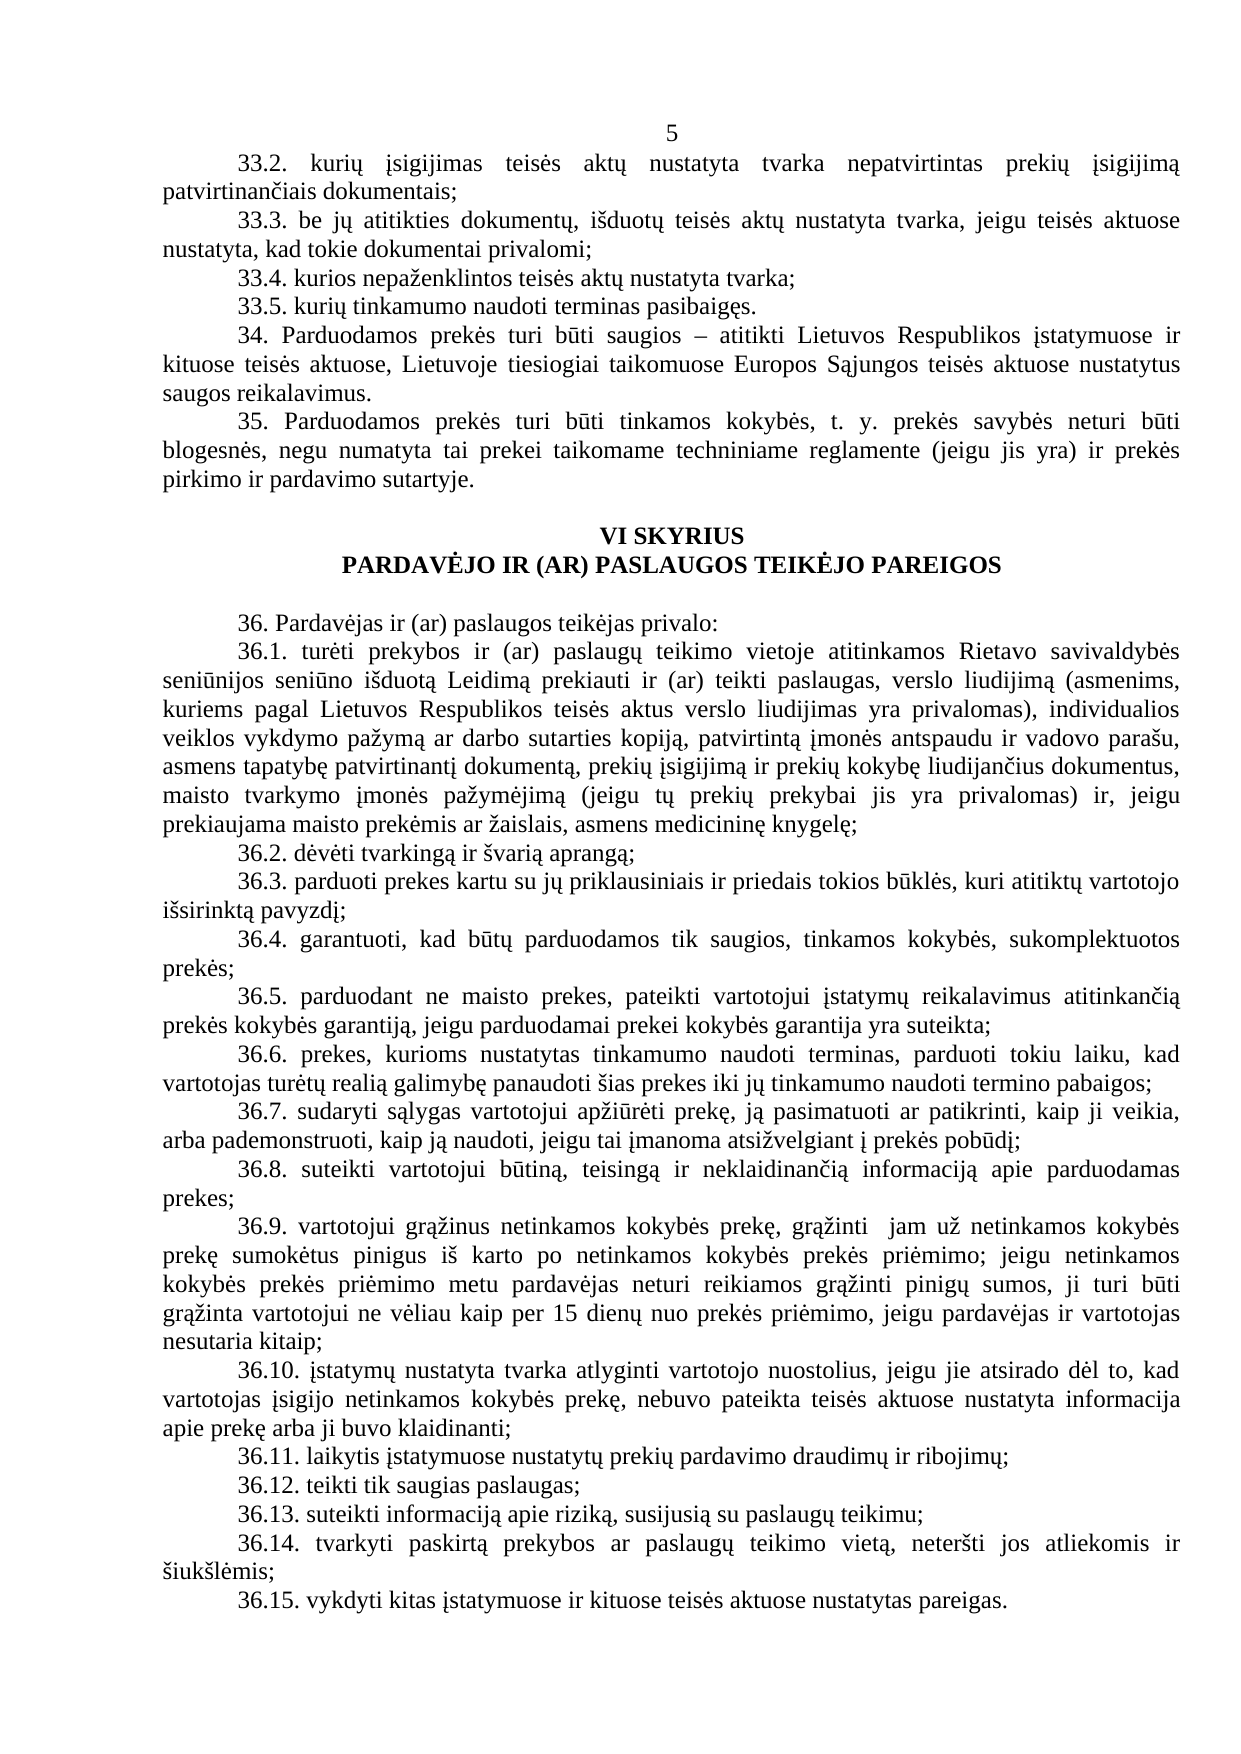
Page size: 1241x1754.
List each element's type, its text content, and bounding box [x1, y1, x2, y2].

text 36.5. parduodant ne maisto prekes, pateikti vartotojui įstatymų reikalavimus atitinkančią prekės kokybės garantiją, jeigu parduodamai prekei kokybės garantija yra suteikta; [162, 981, 1181, 1039]
text 36.2. dėvėti tvarkingą ir švarią aprangą; [162, 838, 1181, 866]
text PARDAVĖJO IR (AR) PASLAUGOS TEIKĖJO PAREIGOS [162, 550, 1181, 579]
text 36.7. sudaryti sąlygas vartotojui apžiūrėti prekę, ją pasimatuoti ar patikrinti, kaip ji veikia, arba pademonstruoti, kaip ją naudoti, jeigu tai įmanoma atsižvelgiant į prekės pobūdį; [162, 1096, 1181, 1154]
text 36.6. prekes, kurioms nustatytas tinkamumo naudoti terminas, parduoti tokiu laiku, kad vartotojas turėtų realią galimybę panaudoti šias prekes iki jų tinkamumo naudoti termino pabaigos; [162, 1039, 1181, 1096]
text 36.11. laikytis įstatymuose nustatytų prekių pardavimo draudimų ir ribojimų; [162, 1441, 1181, 1470]
text 36.3. parduoti prekes kartu su jų priklausiniais ir priedais tokios būklės, kuri atitiktų vartotojo išsirinktą pavyzdį; [162, 866, 1181, 924]
text 33.5. kurių tinkamumo naudoti terminas pasibaigęs. [162, 291, 1181, 320]
text 33.3. be jų atitikties dokumentų, išduotų teisės aktų nustatyta tvarka, jeigu teisės aktuose nustatyta, kad tokie dokumentai privalomi; [162, 205, 1181, 263]
text 36.12. teikti tik saugias paslaugas; [162, 1470, 1181, 1499]
text 36.10. įstatymų nustatyta tvarka atlyginti vartotojo nuostolius, jeigu jie atsirado dėl to, kad vartotojas įsigijo netinkamos kokybės prekę, nebuvo pateikta teisės aktuose nustatyta informacija apie prekę arba ji buvo klaidinanti; [162, 1355, 1181, 1441]
text 34. Parduodamos prekės turi būti saugios – atitikti Lietuvos Respublikos įstatymuose ir kituose teisės aktuose, Lietuvoje tiesiogiai taikomuose Europos Sąjungos teisės aktuose nustatytus saugos reikalavimus. [162, 320, 1181, 406]
text 33.4. kurios nepaženklintos teisės aktų nustatyta tvarka; [162, 263, 1181, 291]
text 36.14. tvarkyti paskirtą prekybos ar paslaugų teikimo vietą, neteršti jos atliekomis ir šiukšlėmis; [162, 1528, 1181, 1585]
text VI SKYRIUS [162, 521, 1181, 550]
text 33.2. kurių įsigijimas teisės aktų nustatyta tvarka nepatvirtintas prekių įsigijimą patvirtinančiais dokumentais; [162, 148, 1181, 205]
text 35. Parduodamos prekės turi būti tinkamos kokybės, t. y. prekės savybės neturi būti blogesnės, negu numatyta tai prekei taikomame techniniame reglamente (jeigu jis yra) ir prekės pirkimo ir pardavimo sutartyje. [162, 406, 1181, 493]
text 36.9. vartotojui grąžinus netinkamos kokybės prekę, grąžinti jam už netinkamos kokybės prekę sumokėtus pinigus iš karto po netinkamos kokybės prekės priėmimo; jeigu netinkamos kokybės prekės priėmimo metu pardavėjas neturi reikiamos grąžinti pinigų sumos, ji turi būti grąžinta vartotojui ne vėliau kaip per 15 dienų nuo prekės priėmimo, jeigu pardavėjas ir vartotojas nesutaria kitaip; [162, 1211, 1181, 1355]
text 36.13. suteikti informaciją apie riziką, susijusią su paslaugų teikimu; [162, 1499, 1181, 1528]
text 36.8. suteikti vartotojui būtiną, teisingą ir neklaidinančią informaciją apie parduodamas prekes; [162, 1154, 1181, 1211]
text 36.1. turėti prekybos ir (ar) paslaugų teikimo vietoje atitinkamos Rietavo savivaldybės seniūnijos seniūno išduotą Leidimą prekiauti ir (ar) teikti paslaugas, verslo liudijimą (asmenims, kuriems pagal Lietuvos Respublikos teisės aktus verslo liudijimas yra privalomas), individualios veiklos vykdymo pažymą ar darbo sutarties kopiją, patvirtintą įmonės antspaudu ir vadovo parašu, asmens tapatybę patvirtinantį dokumentą, prekių įsigijimą ir prekių kokybę liudijančius dokumentus, maisto tvarkymo įmonės pažymėjimą (jeigu tų prekių prekybai jis yra privalomas) ir, jeigu prekiaujama maisto prekėmis ar žaislais, asmens medicininę knygelę; [162, 636, 1181, 838]
text 36.15. vykdyti kitas įstatymuose ir kituose teisės aktuose nustatytas pareigas. [162, 1585, 1181, 1614]
text 36. Pardavėjas ir (ar) paslaugos teikėjas privalo: [162, 608, 1181, 636]
text 36.4. garantuoti, kad būtų parduodamos tik saugios, tinkamos kokybės, sukomplektuotos prekės; [162, 924, 1181, 981]
